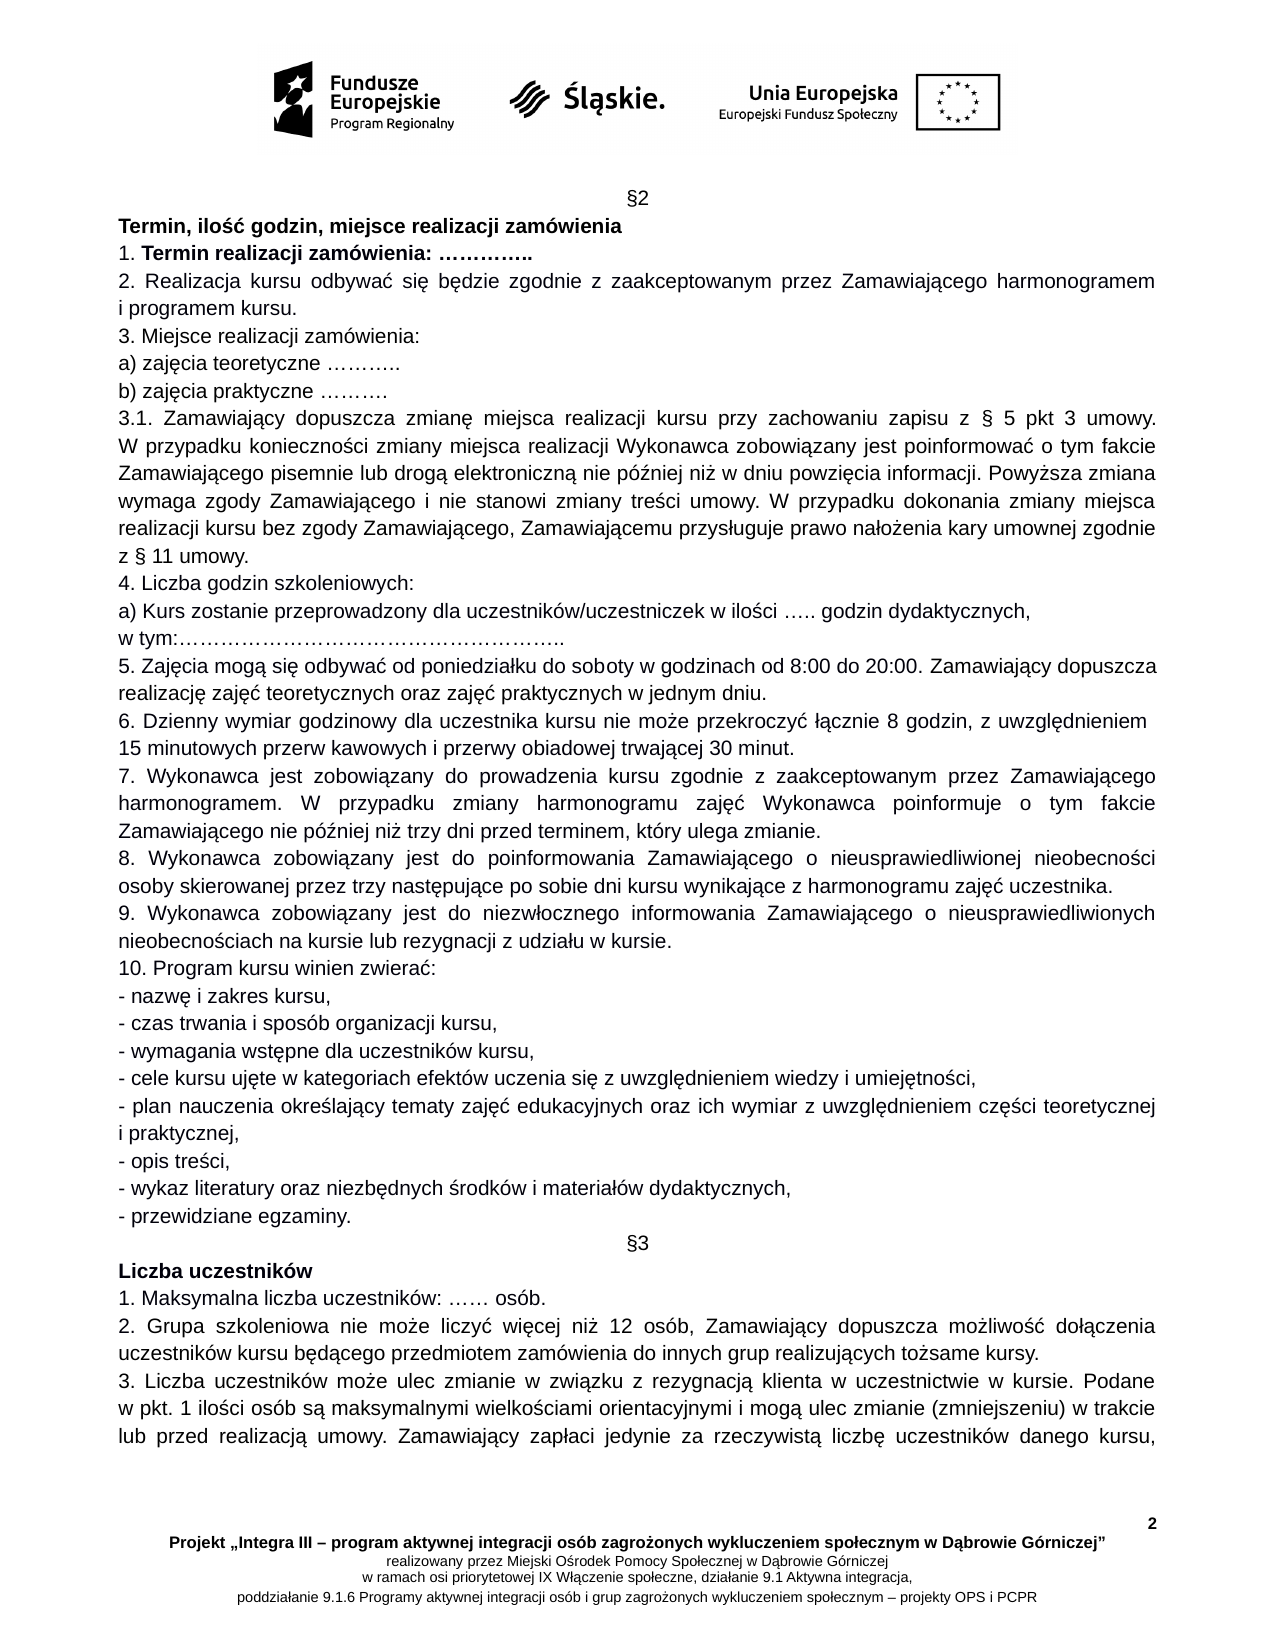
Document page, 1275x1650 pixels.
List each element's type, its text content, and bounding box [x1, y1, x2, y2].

list - wykaz literatury oraz niezbędnych środków i materiałów dydaktycznych, [118, 1176, 1157, 1200]
text §2 [118, 186, 1157, 210]
list - przewidziane egzaminy. [118, 1203, 1157, 1227]
text §3 [118, 1231, 1157, 1255]
list - nazwę i zakres kursu, [118, 983, 1157, 1007]
text Termin, ilość godzin, miejsce realizacji zamówienia [118, 213, 1157, 237]
text a) zajęcia teoretyczne ……….. [118, 351, 1157, 375]
list 5. Zajęcia mogą się odbywać od poniedziałku do soboty w godzinach od 8:00 do 20:00. Zamawiający dopuszcza realizację zajęć teoretycznych oraz zajęć praktycznych w jednym dniu. [118, 653, 1157, 705]
list 7. Wykonawca jest zobowiązany do prowadzenia kursu zgodnie z zaakceptowanym przez Zamawiającego harmonogramem. W przypadku zmiany harmonogramu zajęć Wykonawca poinformuje o tym fakcie Zamawiającego nie później niż trzy dni przed terminem, który ulega zmianie. [118, 763, 1157, 842]
list 1. Termin realizacji zamówienia: ………….. [118, 241, 1157, 265]
list 10. Program kursu winien zwierać: [118, 956, 1157, 980]
list 4. Liczba godzin szkoleniowych: [118, 571, 1157, 595]
list 2. Realizacja kursu odbywać się będzie zgodnie z zaakceptowanym przez Zamawiającego harmonogramem i programem kursu. [118, 268, 1157, 320]
list a) Kurs zostanie przeprowadzony dla uczestników/uczestniczek w ilości ….. godzin dydaktycznych, [118, 598, 1157, 622]
list 6. Dzienny wymiar godzinowy dla uczestnika kursu nie może przekroczyć łącznie 8 godzin, z uwzględnieniem 15 minutowych przerw kawowych i przerwy obiadowej trwającej 30 minut. [118, 708, 1157, 760]
list - opis treści, [118, 1148, 1157, 1172]
list 1. Maksymalna liczba uczestników: …… osób. [118, 1286, 1157, 1310]
text 3. Liczba uczestników może ulec zmianie w związku z rezygnacją klienta w uczestnictwie w kursie. Podane w pkt. 1 ilości osób są maksymalnymi wielkościami orientacyjnymi i mogą ulec zmianie (zmniejszeniu) w trakcie lub przed realizacją umowy. Zamawiający zapłaci jedynie za rzeczywistą liczbę uczestników danego kursu, [118, 1368, 1157, 1447]
list - plan nauczenia określający tematy zajęć edukacyjnych oraz ich wymiar z uwzględnieniem części teoretycznej i praktycznej, [118, 1093, 1157, 1145]
list - czas trwania i sposób organizacji kursu, [118, 1011, 1157, 1035]
text b) zajęcia praktyczne ………. [118, 378, 1157, 402]
list 9. Wykonawca zobowiązany jest do niezwłocznego informowania Zamawiającego o nieusprawiedliwionych nieobecnościach na kursie lub rezygnacji z udziału w kursie. [118, 901, 1157, 952]
list 8. Wykonawca zobowiązany jest do poinformowania Zamawiającego o nieusprawiedliwionej nieobecności osoby skierowanej przez trzy następujące po sobie dni kursu wynikające z harmonogramu zajęć uczestnika. [118, 846, 1157, 897]
text 3. Miejsce realizacji zamówienia: [118, 323, 1157, 347]
list - wymagania wstępne dla uczestników kursu, [118, 1038, 1157, 1062]
text 2. Grupa szkoleniowa nie może liczyć więcej niż 12 osób, Zamawiający dopuszcza możliwość dołączenia uczestników kursu będącego przedmiotem zamówienia do innych grup realizujących tożsame kursy. [118, 1313, 1157, 1365]
list Liczba uczestników [118, 1258, 1157, 1282]
list w tym:……………………………………………….. [118, 626, 1157, 650]
text 3.1. Zamawiający dopuszcza zmianę miejsca realizacji kursu przy zachowaniu zapisu z § 5 pkt 3 umowy. W przypadku konieczności zmiany miejsca realizacji Wykonawca zobowiązany jest poinformować o tym fakcie Zamawiającego pisemnie lub drogą elektroniczną nie później niż w dniu powzięcia informacji. Powyższa zmiana wymaga zgody Zamawiającego i nie stanowi zmiany treści umowy. W przypadku dokonania zmiany miejsca realizacji kursu bez zgody Zamawiającego, Zamawiającemu przysługuje prawo nałożenia kary umownej zgodnie z § 11 umowy. [118, 406, 1157, 567]
list - cele kursu ujęte w kategoriach efektów uczenia się z uwzględnieniem wiedzy i umiejętności, [118, 1066, 1157, 1090]
